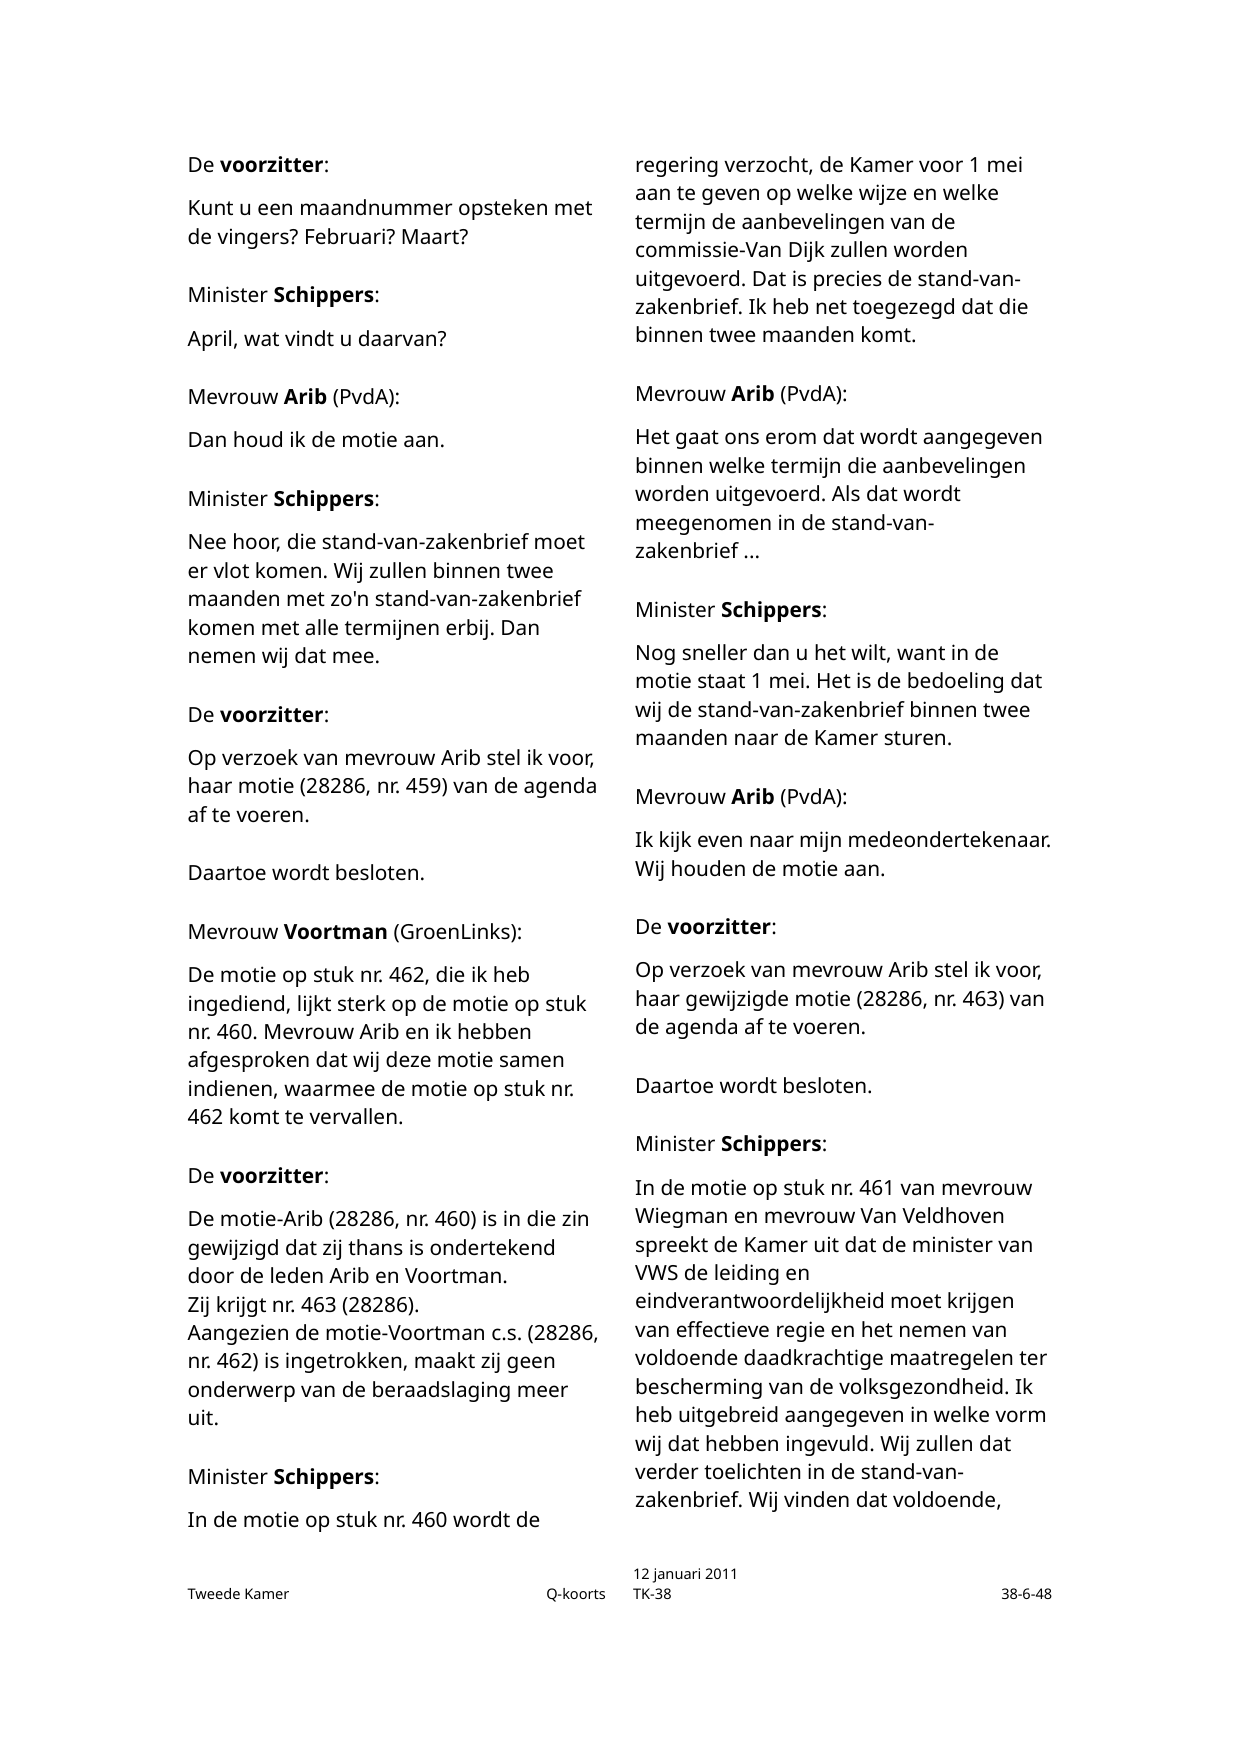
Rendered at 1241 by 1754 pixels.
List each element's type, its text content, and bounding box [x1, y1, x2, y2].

text Aangezien de motie-Voortman c.s. (28286, nr. 462) is ingetrokken, maakt zij geen onderwerp van de beraadslaging meer uit. [187, 1318, 605, 1432]
text regering verzocht, de Kamer voor 1 mei aan te geven op welke wijze en welke termijn de aanbevelingen van de commissie-Van Dijk zullen worden uitgevoerd. Dat is precies de stand-van-zakenbrief. Ik heb net toegezegd dat die binnen twee maanden komt. [635, 150, 1053, 349]
text Minister Schippers: [187, 1462, 605, 1490]
text Mevrouw Arib (PvdA): [635, 782, 1053, 810]
text De motie-Arib (28286, nr. 460) is in die zin gewijzigd dat zij thans is ondertekend door de leden Arib en Voortman. [187, 1204, 605, 1290]
text Mevrouw Arib (PvdA): [187, 382, 605, 411]
text De motie op stuk nr. 462, die ik heb ingediend, lijkt sterk op de motie op stuk nr. 460. Mevrouw Arib en ik hebben afgesproken dat wij deze motie samen indienen, waarmee de motie op stuk nr. 462 komt te vervallen. [187, 960, 605, 1131]
text Mevrouw Arib (PvdA): [635, 379, 1053, 407]
text April, wat vindt u daarvan? [187, 324, 605, 352]
text Het gaat ons erom dat wordt aangegeven binnen welke termijn die aanbevelingen worden uitgevoerd. Als dat wordt meegenomen in de stand-van-zakenbrief ... [635, 422, 1053, 565]
text Zij krijgt nr. 463 (28286). [187, 1290, 605, 1318]
text Ik kijk even naar mijn medeondertekenaar. Wij houden de motie aan. [635, 825, 1053, 882]
text Nog sneller dan u het wilt, want in de motie staat 1 mei. Het is de bedoeling dat wij de stand-van-zakenbrief binnen twee maanden naar de Kamer sturen. [635, 638, 1053, 752]
text In de motie op stuk nr. 461 van mevrouw Wiegman en mevrouw Van Veldhoven spreekt de Kamer uit dat de minister van VWS de leiding en eindverantwoordelijkheid moet krijgen van effectieve regie en het nemen van voldoende daadkrachtige maatregelen ter bescherming van de volksgezondheid. Ik heb uitgebreid aangegeven in welke vorm wij dat hebben ingevuld. Wij zullen dat verder toelichten in de stand-van-zakenbrief. Wij vinden dat voldoende, [635, 1173, 1053, 1514]
text Op verzoek van mevrouw Arib stel ik voor, haar gewijzigde motie (28286, nr. 463) van de agenda af te voeren. [635, 956, 1053, 1041]
text In de motie op stuk nr. 460 wordt de [187, 1505, 605, 1534]
text Minister Schippers: [635, 595, 1053, 623]
text De voorzitter: [187, 1161, 605, 1189]
text De voorzitter: [187, 700, 605, 728]
text Dan houd ik de motie aan. [187, 426, 605, 454]
text Kunt u een maandnummer opsteken met de vingers? Februari? Maart? [187, 193, 605, 250]
text Daartoe wordt besloten. [187, 858, 605, 887]
text Minister Schippers: [187, 484, 605, 512]
text Daartoe wordt besloten. [635, 1071, 1053, 1099]
text De voorzitter: [187, 150, 605, 178]
text Nee hoor, die stand-van-zakenbrief moet er vlot komen. Wij zullen binnen twee maanden met zo'n stand-van-zakenbrief komen met alle termijnen erbij. Dan nemen wij dat mee. [187, 527, 605, 670]
text Op verzoek van mevrouw Arib stel ik voor, haar motie (28286, nr. 459) van de agenda af te voeren. [187, 743, 605, 828]
text Mevrouw Voortman (GroenLinks): [187, 917, 605, 945]
text Minister Schippers: [187, 280, 605, 309]
text Minister Schippers: [635, 1129, 1053, 1158]
text De voorzitter: [635, 912, 1053, 941]
